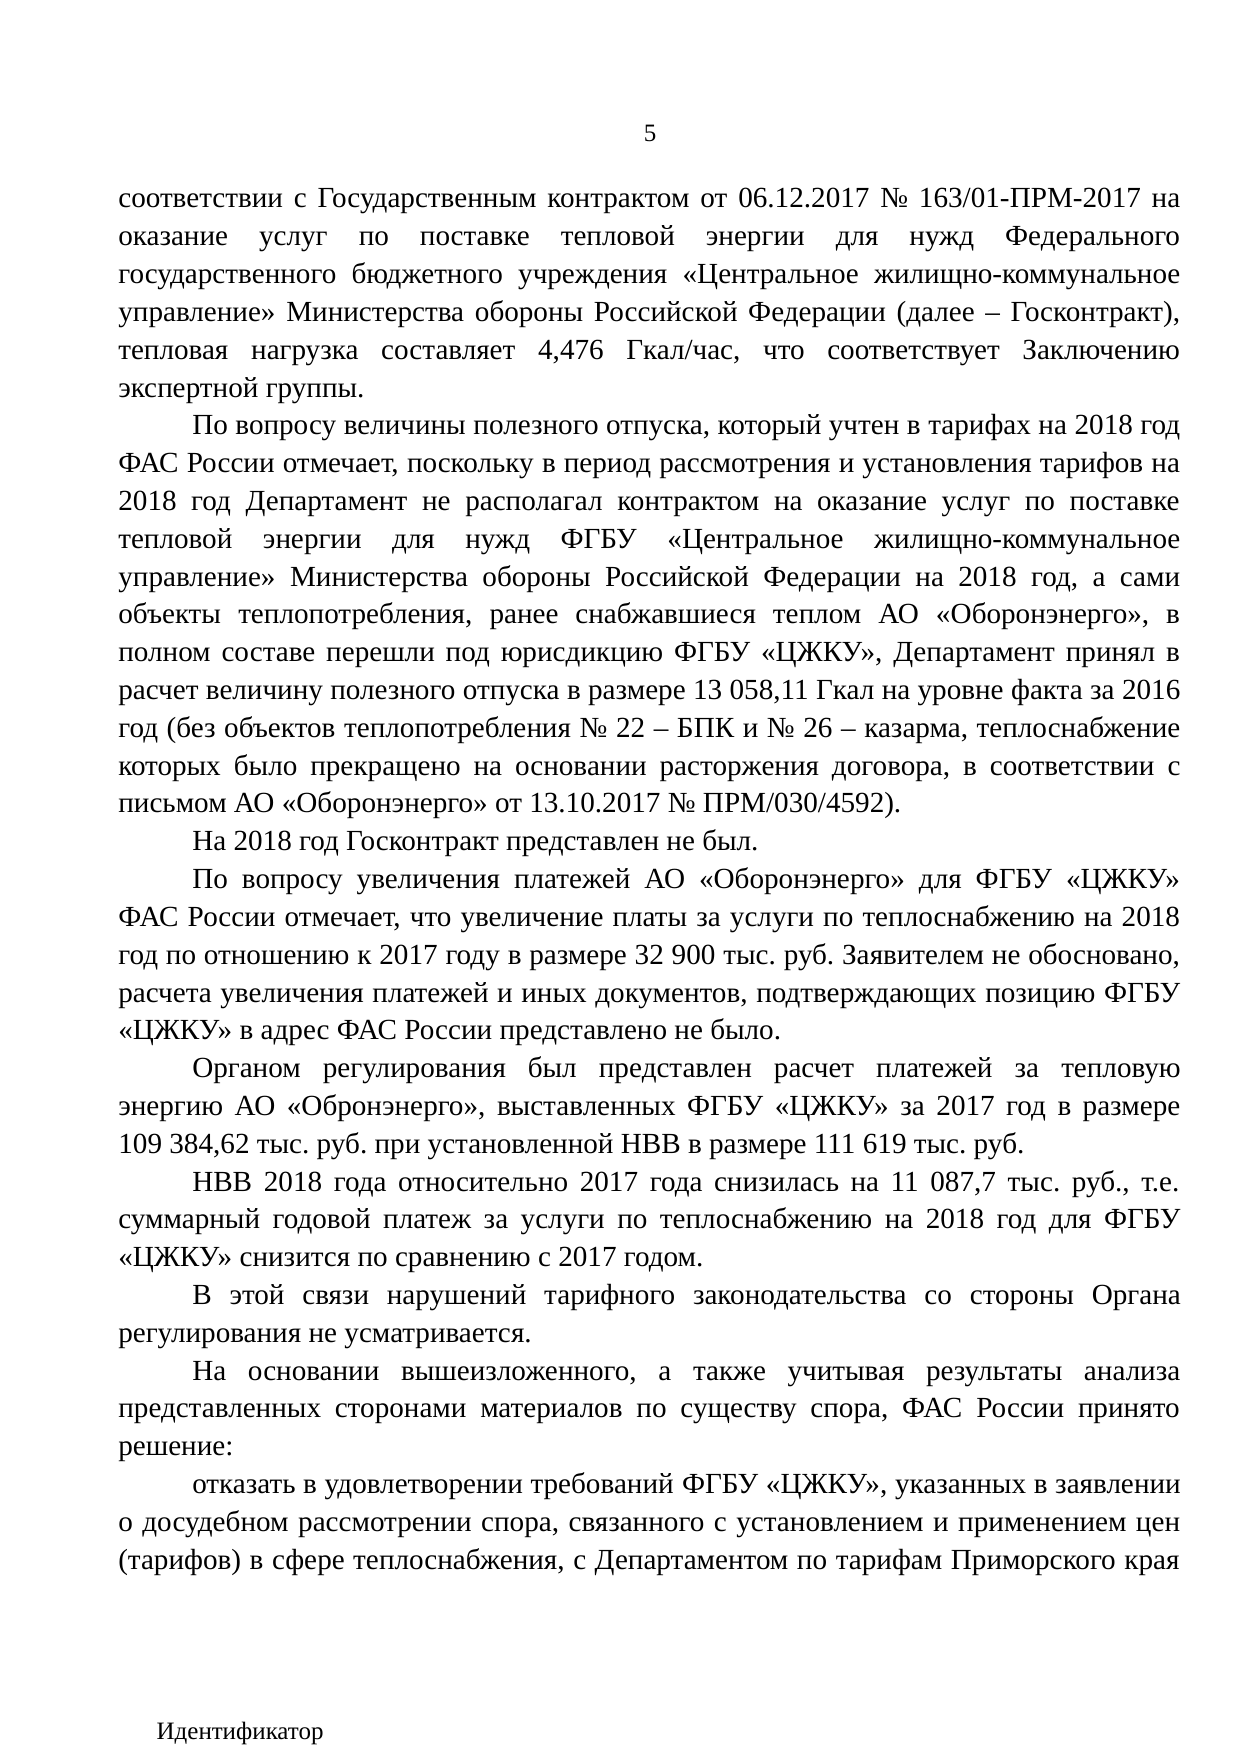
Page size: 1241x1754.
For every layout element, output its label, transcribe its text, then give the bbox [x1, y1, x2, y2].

text На 2018 год Госконтракт представлен не был. [118, 819, 1181, 857]
text По вопросу величины полезного отпуска, который учтен в тарифах на 2018 год ФАС России отмечает, поскольку в период рассмотрения и установления тарифов на 2018 год Департамент не располагал контрактом на оказание услуг по поставке тепловой энергии для нужд ФГБУ «Центральное жилищно-коммунальное управление» Министерства обороны Российской Федерации на 2018 год, а сами объекты теплопотребления, ранее снабжавшиеся теплом АО «Оборонэнерго», в полном составе перешли под юрисдикцию ФГБУ «ЦЖКУ», Департамент принял в расчет величину полезного отпуска в размере 13 058,11 Гкал на уровне факта за 2016 год (без объектов теплопотребления № 22 – БПК и № 26 – казарма, теплоснабжение которых было прекращено на основании расторжения договора, в соответствии с письмом АО «Оборонэнерго» от 13.10.2017 № ПРМ/030/4592). [118, 403, 1181, 819]
text соответствии с Государственным контрактом от 06.12.2017 № 163/01-ПРМ-2017 на оказание услуг по поставке тепловой энергии для нужд Федерального государственного бюджетного учреждения «Центральное жилищно-коммунальное управление» Министерства обороны Российской Федерации (далее – Госконтракт), тепловая нагрузка составляет 4,476 Гкал/час, что соответствует Заключению экспертной группы. [118, 176, 1181, 403]
text По вопросу увеличения платежей АО «Оборонэнерго» для ФГБУ «ЦЖКУ» ФАС России отмечает, что увеличение платы за услуги по теплоснабжению на 2018 год по отношению к 2017 году в размере 32 900 тыс. руб. Заявителем не обосновано, расчета увеличения платежей и иных документов, подтверждающих позицию ФГБУ «ЦЖКУ» в адрес ФАС России представлено не было. [118, 857, 1181, 1046]
text На основании вышеизложенного, а также учитывая результаты анализа представленных сторонами материалов по существу спора, ФАС России принято решение: [118, 1348, 1181, 1462]
text Органом регулирования был представлен расчет платежей за тепловую энергию АО «Обронэнерго», выставленных ФГБУ «ЦЖКУ» за 2017 год в размере 109 384,62 тыс. руб. при установленной НВВ в размере 111 619 тыс. руб. [118, 1046, 1181, 1159]
text отказать в удовлетворении требований ФГБУ «ЦЖКУ», указанных в заявлении о досудебном рассмотрении спора, связанного с установлением и применением цен (тарифов) в сфере теплоснабжения, с Департаментом по тарифам Приморского края [118, 1462, 1181, 1575]
text НВВ 2018 года относительно 2017 года снизилась на 11 087,7 тыс. руб., т.е. суммарный годовой платеж за услуги по теплоснабжению на 2018 год для ФГБУ «ЦЖКУ» снизится по сравнению с 2017 годом. [118, 1159, 1181, 1273]
text В этой связи нарушений тарифного законодательства со стороны Органа регулирования не усматривается. [118, 1273, 1181, 1348]
